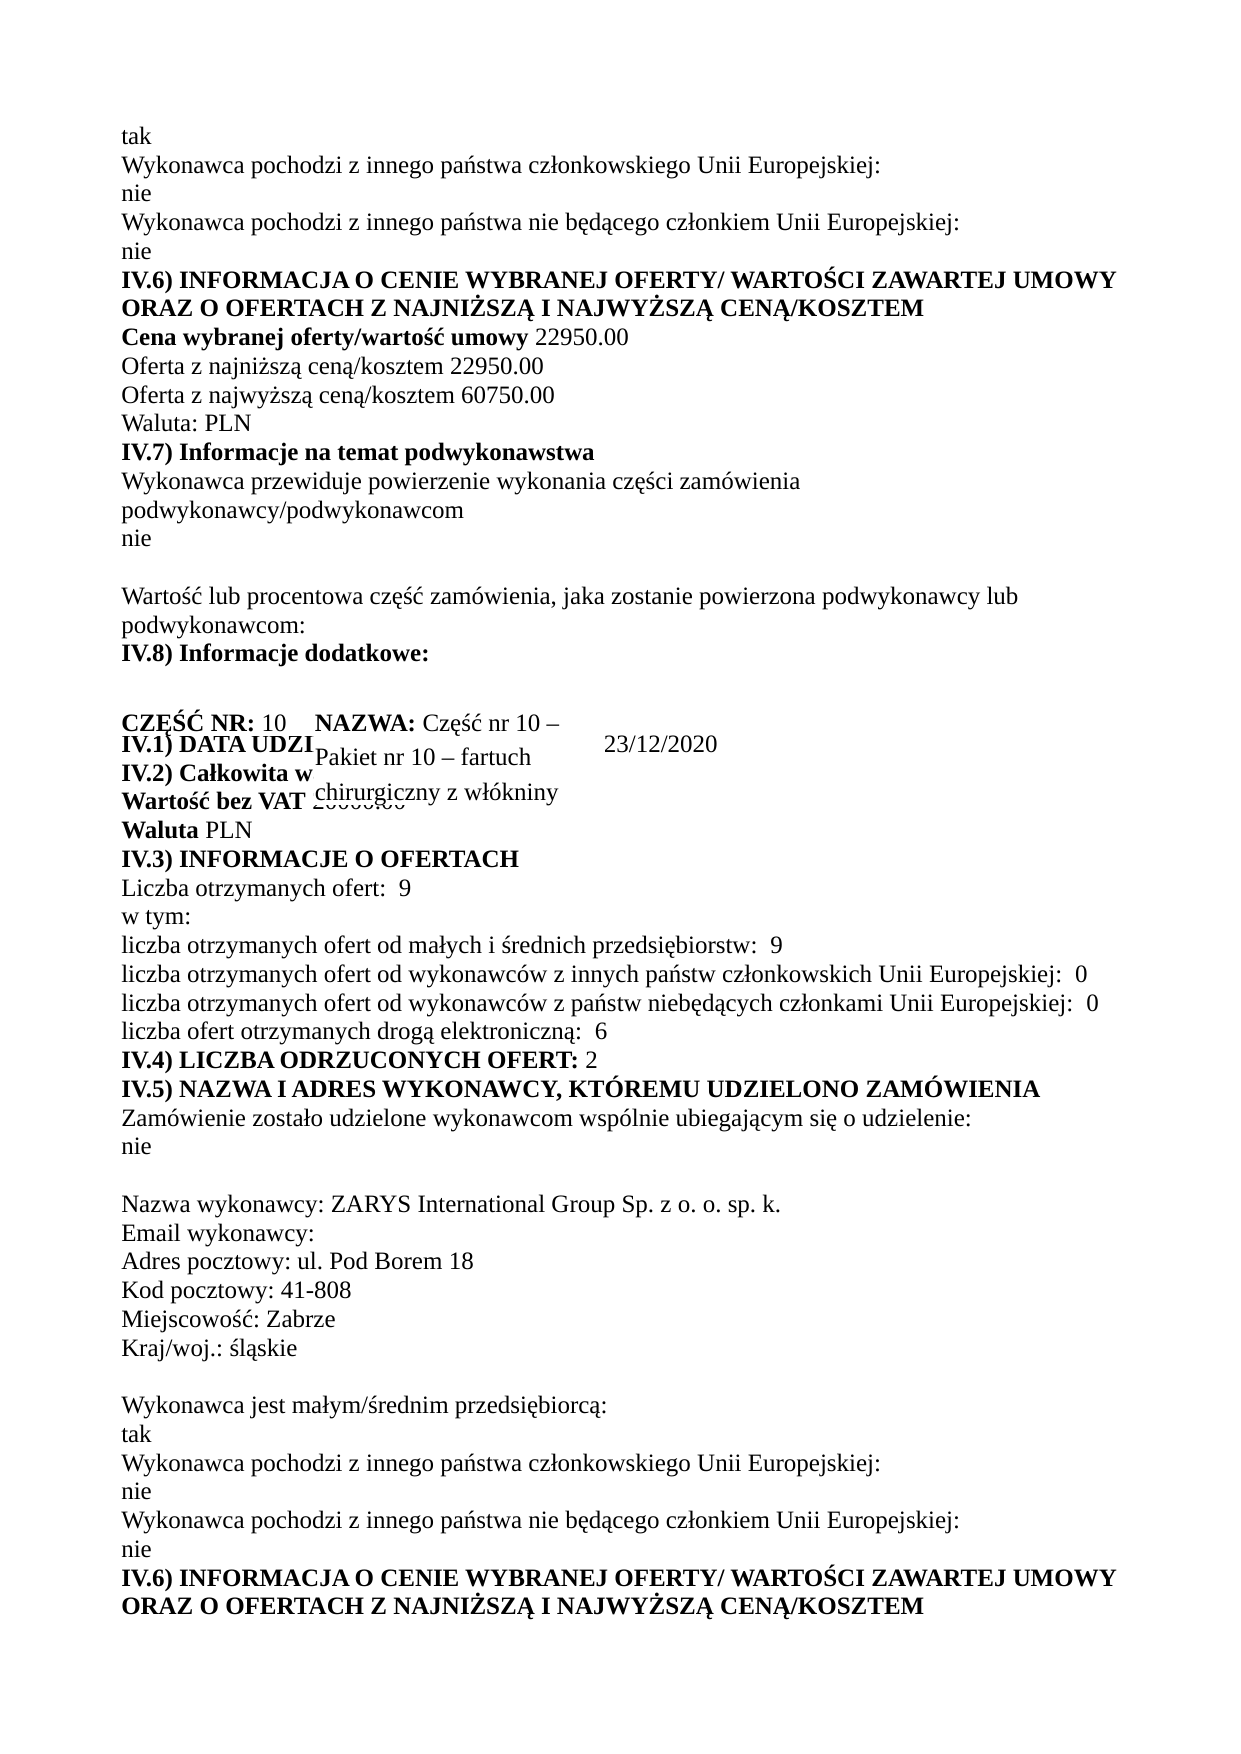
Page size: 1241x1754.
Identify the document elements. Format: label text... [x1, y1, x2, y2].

table_header [608, 705, 1122, 715]
table_cell IV.1) DATA UDZIELENIA ZAMÓWIENIA: 23/12/2020 IV.2) Całkowita wartość zamówienia Wartość bez VAT 20000.00 Waluta PLN IV.3) INFORMACJE O OFERTACH Liczba otrzymanych ofert: 9 w tym: liczba otrzymanych ofert od małych i średnich przedsiębiorstw: 9 liczba otrzymanych ofert od wykonawców z innych państw członkowskich Unii Europejskiej: 0 liczba otrzymanych ofert od wykonawców z państw niebędących członkami Unii Europejskiej: 0 liczba ofert otrzymanych drogą elektroniczną: 6 IV.4) LICZBA ODRZUCONYCH OFERT: 2 IV.5) NAZWA I ADRES WYKONAWCY, KTÓREMU UDZIELONO ZAMÓWIENIA Zamówienie zostało udzielone wykonawcom wspólnie ubiegającym się o udzielenie: nie Nazwa wykonawcy: ZARYS International Group Sp. z o. o. sp. k. Email wykonawcy: Adres pocztowy: ul. Pod Borem 18 Kod pocztowy: 41-808 Miejscowość: Zabrze Kraj/woj.: śląskie Wykonawca jest małym/średnim przedsiębiorcą: tak Wykonawca pochodzi z innego państwa członkowskiego Unii Europejskiej: nie Wykonawca pochodzi z innego państwa nie będącego członkiem Unii Europejskiej: nie IV.6) INFORMACJA O CENIE WYBRANEJ OFERTY/ WARTOŚCI ZAWARTEJ UMOWY ORAZ O OFERTACH Z NAJNIŻSZĄ I NAJWYŻSZĄ CENĄ/KOSZTEM Cena wybranej oferty/wartość umowy 7155.00 Oferta z najniższą ceną/kosztem 7155.00 Oferta z najwyższą ceną/kosztem 40500.00 Waluta: PLN IV.7) Informacje na temat podwykonawstwa Wykonawca przewiduje powierzenie wykonania części zamówienia podwykonawcy/podwykonawcom nie Wartość lub procentowa część zamówienia, jaka zostanie powierzona podwykonawcy lub podwykonawcom: IV.8) Informacje dodatkowe: [118, 726, 1122, 1623]
table_cell IV.1) DATA UDZIELENIA ZAMÓWIENIA: 23/12/2020 IV.2) Całkowita wartość zamówienia Wartość bez VAT 22500.00 Waluta PLN IV.3) INFORMACJE O OFERTACH Liczba otrzymanych ofert: 6 w tym: liczba otrzymanych ofert od małych i średnich przedsiębiorstw: 5 liczba otrzymanych ofert od wykonawców z innych państw członkowskich Unii Europejskiej: 0 liczba otrzymanych ofert od wykonawców z państw niebędących członkami Unii Europejskiej: 0 liczba ofert otrzymanych drogą elektroniczną: 5 IV.4) LICZBA ODRZUCONYCH OFERT: 0 IV.5) NAZWA I ADRES WYKONAWCY, KTÓREMU UDZIELONO ZAMÓWIENIA Zamówienie zostało udzielone wykonawcom wspólnie ubiegającym się o udzielenie: nie Nazwa wykonawcy: FAPOMED POLSKA Sp. z o.o. Email wykonawcy: Adres pocztowy: ul. Okopowa 47/27 Kod pocztowy: 01-059 Miejscowość: Warszawa Kraj/woj.: mazowieckie Wykonawca jest małym/średnim przedsiębiorcą: tak Wykonawca pochodzi z innego państwa członkowskiego Unii Europejskiej: nie Wykonawca pochodzi z innego państwa nie będącego członkiem Unii Europejskiej: nie IV.6) INFORMACJA O CENIE WYBRANEJ OFERTY/ WARTOŚCI ZAWARTEJ UMOWY ORAZ O OFERTACH Z NAJNIŻSZĄ I NAJWYŻSZĄ CENĄ/KOSZTEM Cena wybranej oferty/wartość umowy 22950.00 Oferta z najniższą ceną/kosztem 22950.00 Oferta z najwyższą ceną/kosztem 60750.00 Waluta: PLN IV.7) Informacje na temat podwykonawstwa Wykonawca przewiduje powierzenie wykonania części zamówienia podwykonawcy/podwykonawcom nie Wartość lub procentowa część zamówienia, jaka zostanie powierzona podwykonawcy lub podwykonawcom: IV.8) Informacje dodatkowe: [118, 118, 1122, 670]
table_cell [608, 715, 1122, 726]
table_header [118, 705, 608, 805]
